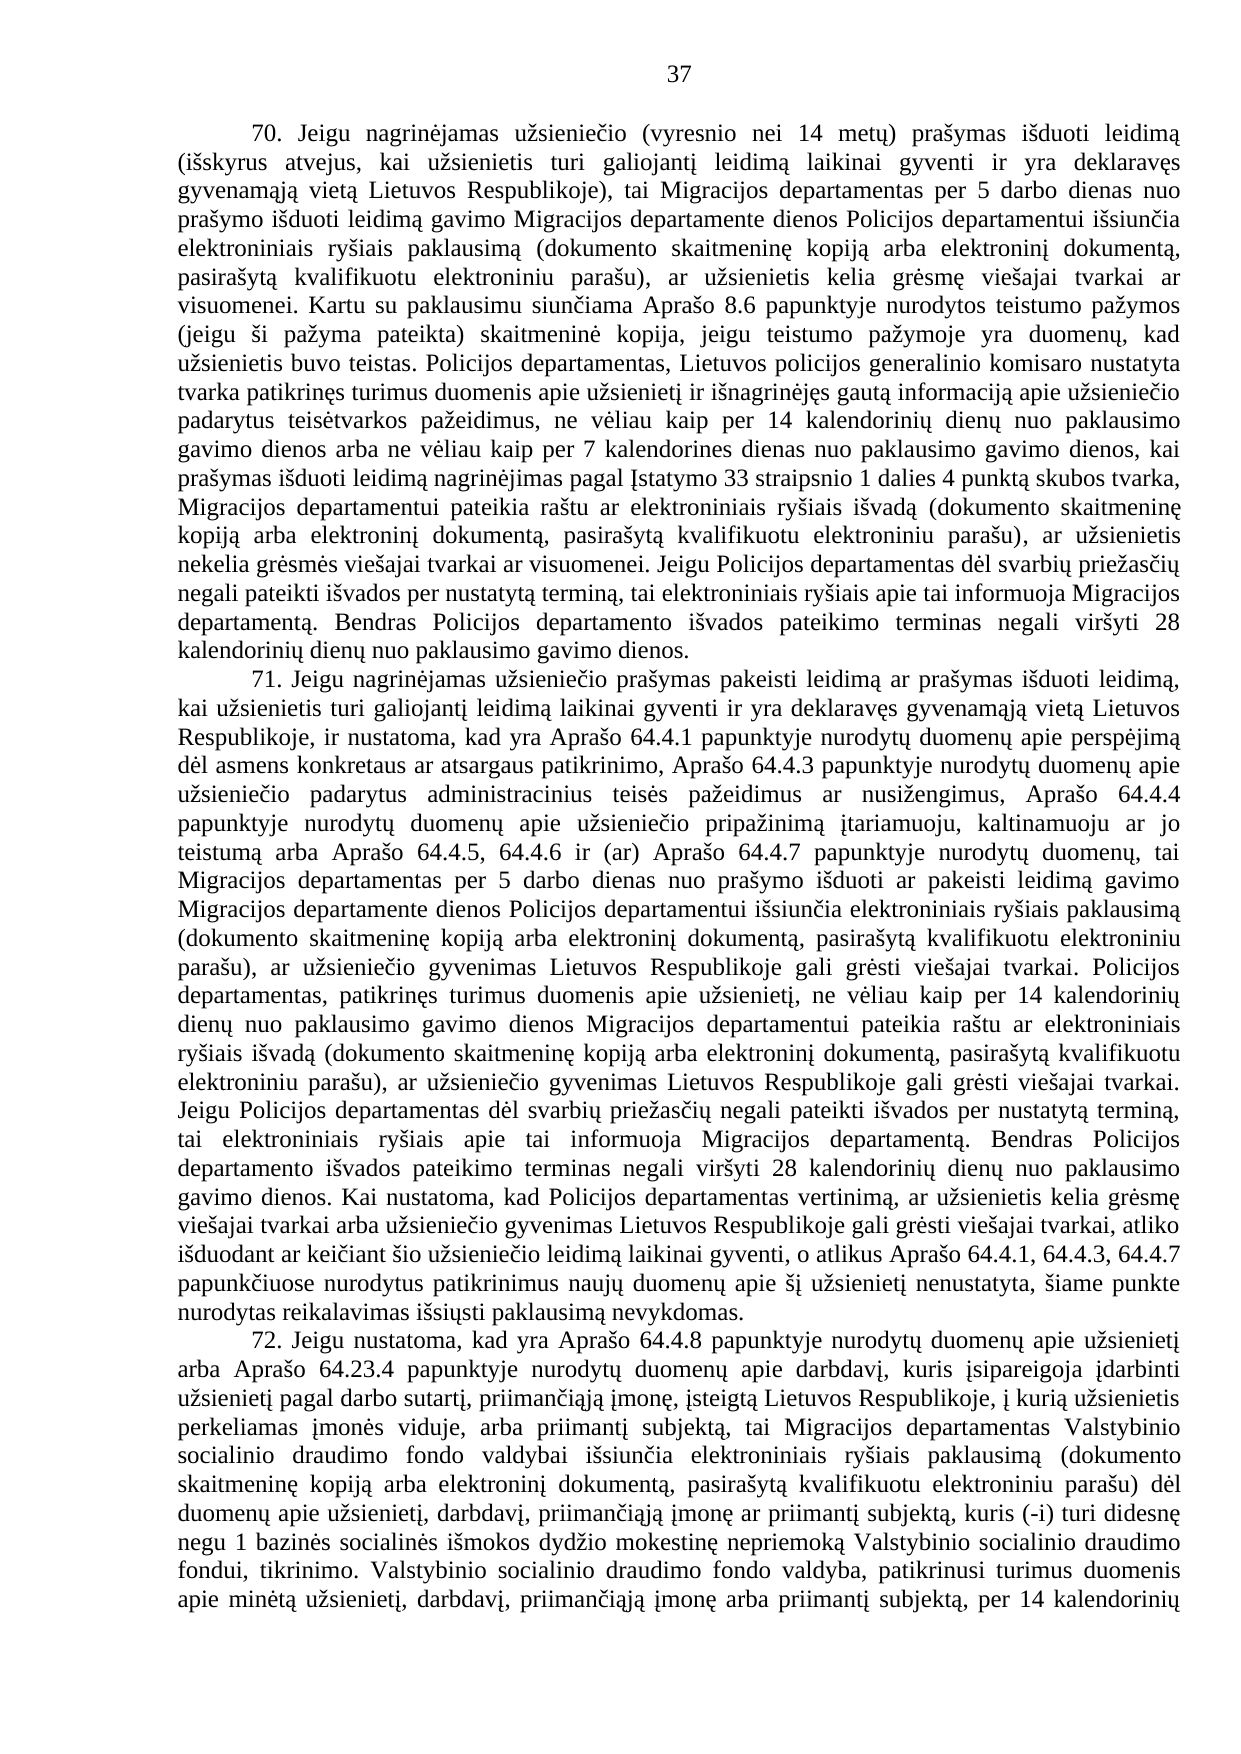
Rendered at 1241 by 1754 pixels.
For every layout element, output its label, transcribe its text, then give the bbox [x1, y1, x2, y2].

text 70. Jeigu nagrinėjamas užsieniečio (vyresnio nei 14 metų) prašymas išduoti leidimą (išskyrus atvejus, kai užsienietis turi galiojantį leidimą laikinai gyventi ir yra deklaravęs gyvenamąją vietą Lietuvos Respublikoje), tai Migracijos departamentas per 5 darbo dienas nuo prašymo išduoti leidimą gavimo Migracijos departamente dienos Policijos departamentui išsiunčia elektroniniais ryšiais paklausimą (dokumento skaitmeninę kopiją arba elektroninį dokumentą, pasirašytą kvalifikuotu elektroniniu parašu), ar užsienietis kelia grėsmę viešajai tvarkai ar visuomenei. Kartu su paklausimu siunčiama Aprašo 8.6 papunktyje nurodytos teistumo pažymos (jeigu ši pažyma pateikta) skaitmeninė kopija, jeigu teistumo pažymoje yra duomenų, kad užsienietis buvo teistas. Policijos departamentas, Lietuvos policijos generalinio komisaro nustatyta tvarka patikrinęs turimus duomenis apie užsienietį ir išnagrinėjęs gautą informaciją apie užsieniečio padarytus teisėtvarkos pažeidimus, ne vėliau kaip per 14 kalendorinių dienų nuo paklausimo gavimo dienos arba ne vėliau kaip per 7 kalendorines dienas nuo paklausimo gavimo dienos, kai prašymas išduoti leidimą nagrinėjimas pagal Įstatymo 33 straipsnio 1 dalies 4 punktą skubos tvarka, Migracijos departamentui pateikia raštu ar elektroniniais ryšiais išvadą (dokumento skaitmeninę kopiją arba elektroninį dokumentą, pasirašytą kvalifikuotu elektroniniu parašu), ar užsienietis nekelia grėsmės viešajai tvarkai ar visuomenei. Jeigu Policijos departamentas dėl svarbių priežasčių negali pateikti išvados per nustatytą terminą, tai elektroniniais ryšiais apie tai informuoja Migracijos departamentą. Bendras Policijos departamento išvados pateikimo terminas negali viršyti 28 kalendorinių dienų nuo paklausimo gavimo dienos. [177, 118, 1181, 664]
text 72. Jeigu nustatoma, kad yra Aprašo 64.4.8 papunktyje nurodytų duomenų apie užsienietį arba Aprašo 64.23.4 papunktyje nurodytų duomenų apie darbdavį, kuris įsipareigoja įdarbinti užsienietį pagal darbo sutartį, priimančiąją įmonę, įsteigtą Lietuvos Respublikoje, į kurią užsienietis perkeliamas įmonės viduje, arba priimantį subjektą, tai Migracijos departamentas Valstybinio socialinio draudimo fondo valdybai išsiunčia elektroniniais ryšiais paklausimą (dokumento skaitmeninę kopiją arba elektroninį dokumentą, pasirašytą kvalifikuotu elektroniniu parašu) dėl duomenų apie užsienietį, darbdavį, priimančiąją įmonę ar priimantį subjektą, kuris (-i) turi didesnę negu 1 bazinės socialinės išmokos dydžio mokestinę nepriemoką Valstybinio socialinio draudimo fondui, tikrinimo. Valstybinio socialinio draudimo fondo valdyba, patikrinusi turimus duomenis apie minėtą užsienietį, darbdavį, priimančiąją įmonę arba priimantį subjektą, per 14 kalendorinių [177, 1326, 1181, 1613]
text 71. Jeigu nagrinėjamas užsieniečio prašymas pakeisti leidimą ar prašymas išduoti leidimą, kai užsienietis turi galiojantį leidimą laikinai gyventi ir yra deklaravęs gyvenamąją vietą Lietuvos Respublikoje, ir nustatoma, kad yra Aprašo 64.4.1 papunktyje nurodytų duomenų apie perspėjimą dėl asmens konkretaus ar atsargaus patikrinimo, Aprašo 64.4.3 papunktyje nurodytų duomenų apie užsieniečio padarytus administracinius teisės pažeidimus ar nusižengimus, Aprašo 64.4.4 papunktyje nurodytų duomenų apie užsieniečio pripažinimą įtariamuoju, kaltinamuoju ar jo teistumą arba Aprašo 64.4.5, 64.4.6 ir (ar) Aprašo 64.4.7 papunktyje nurodytų duomenų, tai Migracijos departamentas per 5 darbo dienas nuo prašymo išduoti ar pakeisti leidimą gavimo Migracijos departamente dienos Policijos departamentui išsiunčia elektroniniais ryšiais paklausimą (dokumento skaitmeninę kopiją arba elektroninį dokumentą, pasirašytą kvalifikuotu elektroniniu parašu), ar užsieniečio gyvenimas Lietuvos Respublikoje gali grėsti viešajai tvarkai. Policijos departamentas, patikrinęs turimus duomenis apie užsienietį, ne vėliau kaip per 14 kalendorinių dienų nuo paklausimo gavimo dienos Migracijos departamentui pateikia raštu ar elektroniniais ryšiais išvadą (dokumento skaitmeninę kopiją arba elektroninį dokumentą, pasirašytą kvalifikuotu elektroniniu parašu), ar užsieniečio gyvenimas Lietuvos Respublikoje gali grėsti viešajai tvarkai. Jeigu Policijos departamentas dėl svarbių priežasčių negali pateikti išvados per nustatytą terminą, tai elektroniniais ryšiais apie tai informuoja Migracijos departamentą. Bendras Policijos departamento išvados pateikimo terminas negali viršyti 28 kalendorinių dienų nuo paklausimo gavimo dienos. Kai nustatoma, kad Policijos departamentas vertinimą, ar užsienietis kelia grėsmę viešajai tvarkai arba užsieniečio gyvenimas Lietuvos Respublikoje gali grėsti viešajai tvarkai, atliko išduodant ar keičiant šio užsieniečio leidimą laikinai gyventi, o atlikus Aprašo 64.4.1, 64.4.3, 64.4.7 papunkčiuose nurodytus patikrinimus naujų duomenų apie šį užsienietį nenustatyta, šiame punkte nurodytas reikalavimas išsiųsti paklausimą nevykdomas. [177, 664, 1181, 1326]
